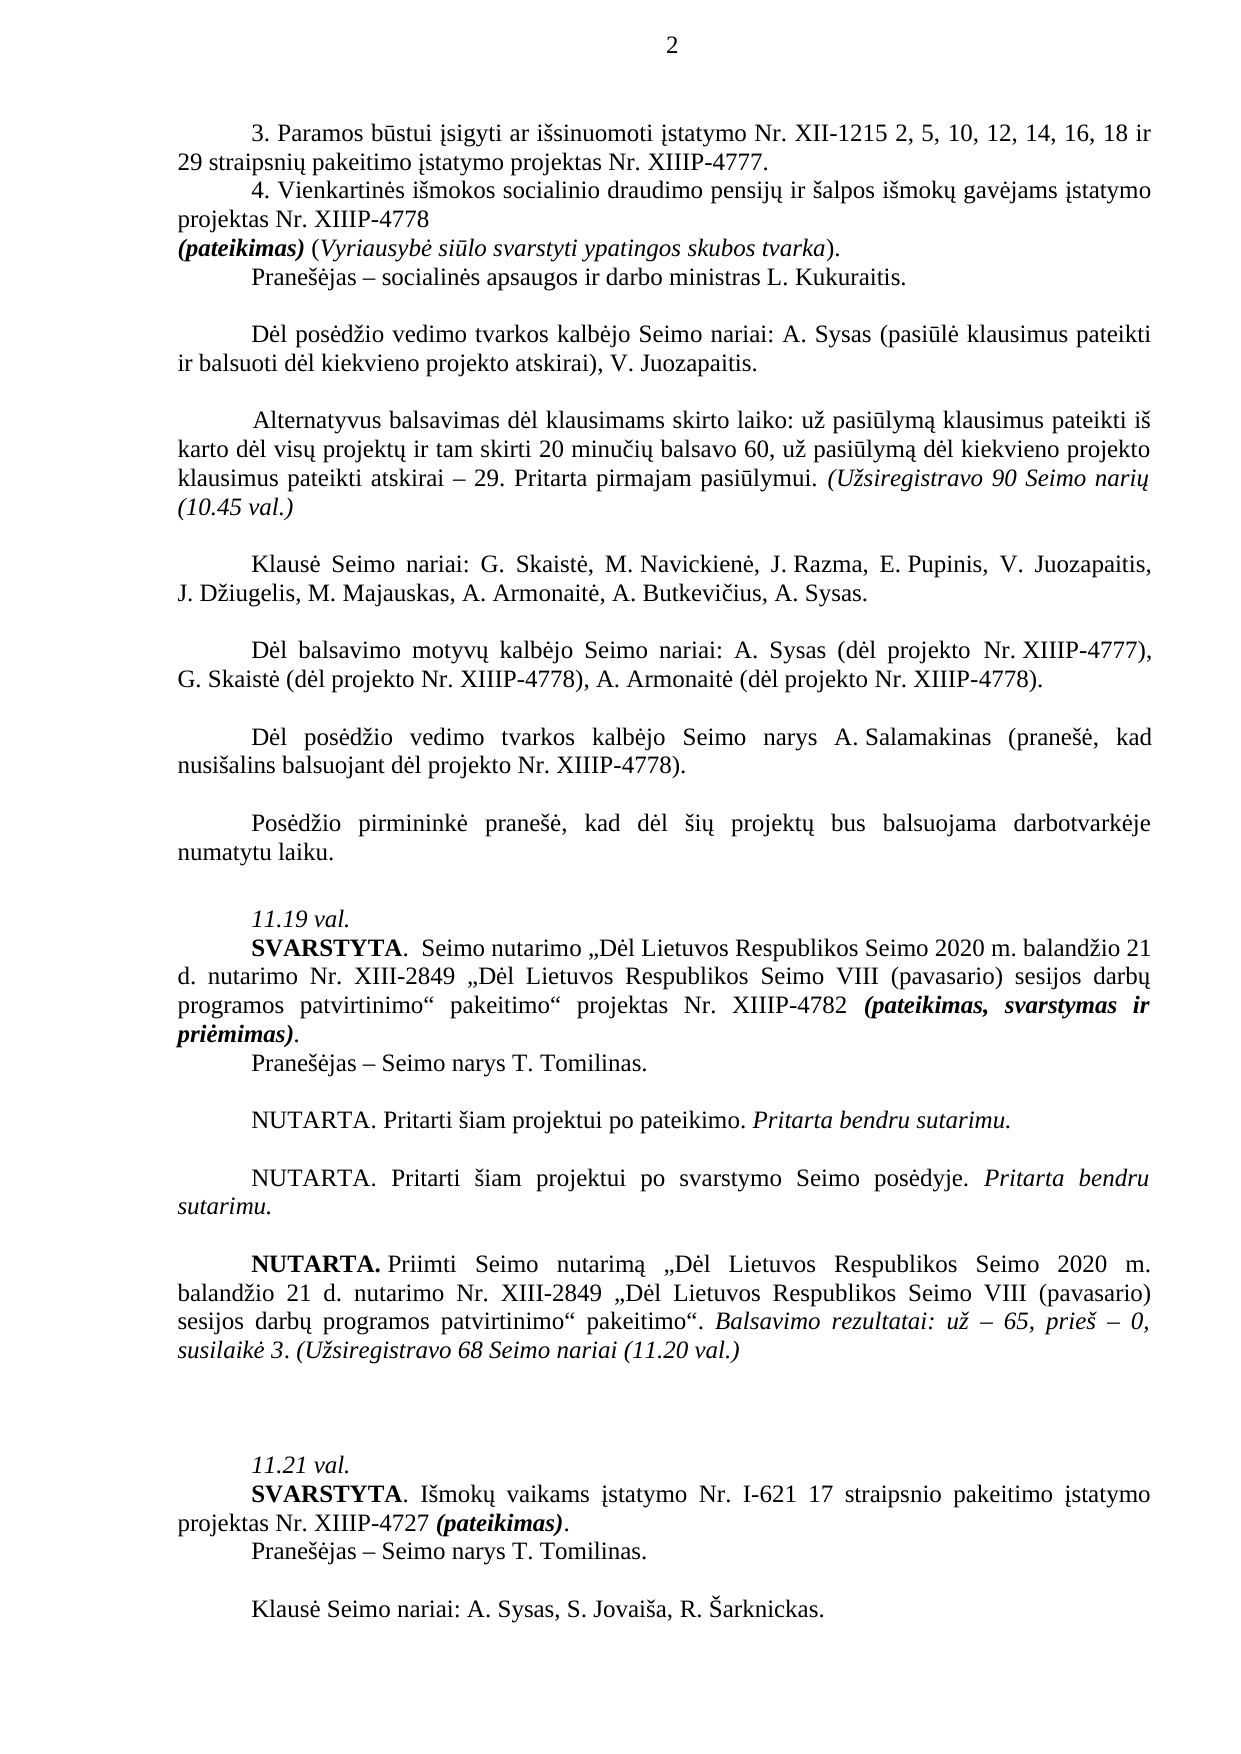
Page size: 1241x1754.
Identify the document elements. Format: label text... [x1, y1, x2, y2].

text NUTARTA. Pritarti šiam projektui po pateikimo. Pritarta bendru sutarimu. [177, 1105, 1152, 1134]
text Pranešėjas – socialinės apsaugos ir darbo ministras L. Kukuraitis. [177, 262, 1152, 291]
text Klausė Seimo nariai: A. Sysas, S. Jovaiša, R. Šarknickas. [177, 1594, 1152, 1623]
text Pranešėjas – Seimo narys T. Tomilinas. [177, 1536, 1152, 1565]
text SVARSTYTA. Seimo nutarimo „Dėl Lietuvos Respublikos Seimo 2020 m. balandžio 21 d. nutarimo Nr. XIII-2849 „Dėl Lietuvos Respublikos Seimo VIII (pavasario) sesijos darbų programos patvirtinimo“ pakeitimo“ projektas Nr. XIIIP-4782 (pateikimas, svarstymas ir priėmimas). [177, 933, 1152, 1048]
text Dėl posėdžio vedimo tvarkos kalbėjo Seimo narys A. Salamakinas (pranešė, kad nusišalins balsuojant dėl projekto Nr. XIIIP-4778). [177, 722, 1152, 779]
text 11.21 val. [177, 1450, 1152, 1479]
text Posėdžio pirmininkė pranešė, kad dėl šių projektų bus balsuojama darbotvarkėje numatytu laiku. [177, 808, 1152, 866]
text 3. Paramos būstui įsigyti ar išsinuomoti įstatymo Nr. XII-1215 2, 5, 10, 12, 14, 16, 18 ir 29 straipsnių pakeitimo įstatymo projektas Nr. XIIIP-4777. [177, 118, 1152, 176]
text Pranešėjas – Seimo narys T. Tomilinas. [177, 1048, 1152, 1076]
text 4. Vienkartinės išmokos socialinio draudimo pensijų ir šalpos išmokų gavėjams įstatymo projektas Nr. XIIIP-4778 [177, 176, 1152, 233]
text Klausė Seimo nariai: G. Skaistė, M. Navickienė, J. Razma, E. Pupinis, V. Juozapaitis, J. Džiugelis, M. Majauskas, A. Armonaitė, A. Butkevičius, A. Sysas. [177, 549, 1152, 607]
text (pateikimas) (Vyriausybė siūlo svarstyti ypatingos skubos tvarka). [177, 233, 1152, 262]
text NUTARTA. Pritarti šiam projektui po svarstymo Seimo posėdyje. Pritarta bendru sutarimu. [177, 1163, 1152, 1220]
text Dėl balsavimo motyvų kalbėjo Seimo nariai: A. Sysas (dėl projekto Nr. XIIIP-4777), G. Skaistė (dėl projekto Nr. XIIIP-4778), A. Armonaitė (dėl projekto Nr. XIIIP-4778). [177, 636, 1152, 693]
text Alternatyvus balsavimas dėl klausimams skirto laiko: už pasiūlymą klausimus pateikti iš karto dėl visų projektų ir tam skirti 20 minučių balsavo 60, už pasiūlymą dėl kiekvieno projekto klausimus pateikti atskirai – 29. Pritarta pirmajam pasiūlymui. (Užsiregistravo 90 Seimo narių (10.45 val.) [177, 406, 1152, 521]
text NUTARTA. Priimti Seimo nutarimą „Dėl Lietuvos Respublikos Seimo 2020 m. balandžio 21 d. nutarimo Nr. XIII-2849 „Dėl Lietuvos Respublikos Seimo VIII (pavasario) sesijos darbų programos patvirtinimo“ pakeitimo“. Balsavimo rezultatai: už – 65, prieš – 0, susilaikė 3. (Užsiregistravo 68 Seimo nariai (11.20 val.) [177, 1249, 1152, 1364]
text Dėl posėdžio vedimo tvarkos kalbėjo Seimo nariai: A. Sysas (pasiūlė klausimus pateikti ir balsuoti dėl kiekvieno projekto atskirai), V. Juozapaitis. [177, 319, 1152, 377]
text 11.19 val. [177, 904, 1152, 933]
text SVARSTYTA. Išmokų vaikams įstatymo Nr. I-621 17 straipsnio pakeitimo įstatymo projektas Nr. XIIIP-4727 (pateikimas). [177, 1479, 1152, 1536]
